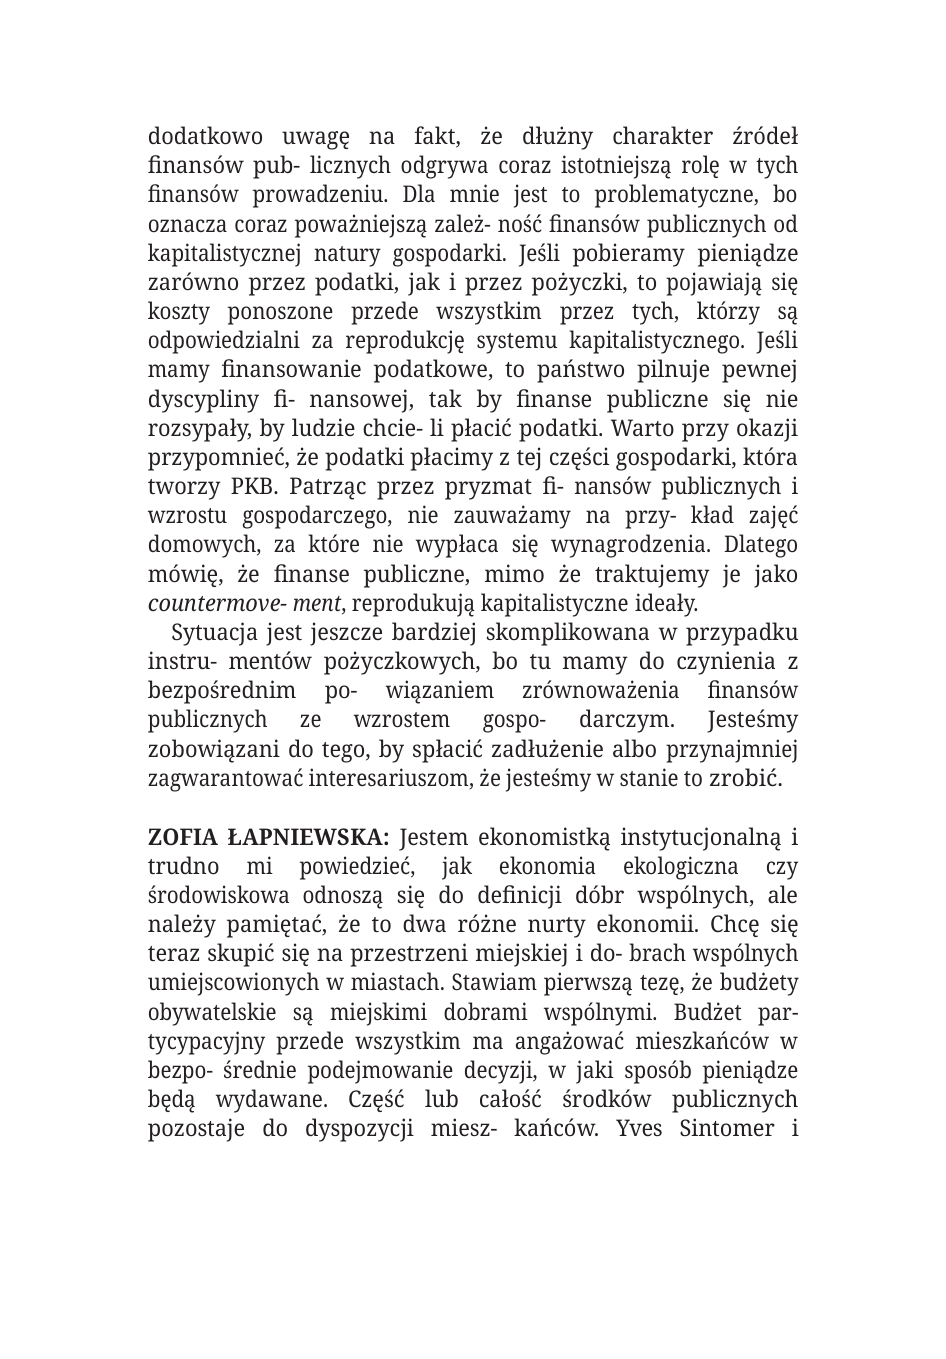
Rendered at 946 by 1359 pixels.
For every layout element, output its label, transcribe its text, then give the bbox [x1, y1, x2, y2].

text dodatkowo uwagę na fakt, że dłużny charakter źródeł finansów pub- licznych odgrywa coraz istotniejszą rolę w tych finansów prowadzeniu. Dla mnie jest to problematyczne, bo oznacza coraz poważniejszą zależ- ność finansów publicznych od kapitalistycznej natury gospodarki. Jeśli pobieramy pieniądze zarówno przez podatki, jak i przez pożyczki, to pojawiają się koszty ponoszone przede wszystkim przez tych, którzy są odpowiedzialni za reprodukcję systemu kapitalistycznego. Jeśli mamy finansowanie podatkowe, to państwo pilnuje pewnej dyscypliny fi- nansowej, tak by finanse publiczne się nie rozsypały, by ludzie chcie- li płacić podatki. Warto przy okazji przypomnieć, że podatki płacimy z tej części gospodarki, która tworzy PKB. Patrząc przez pryzmat fi- nansów publicznych i wzrostu gospodarczego, nie zauważamy na przy- kład zajęć domowych, za które nie wypłaca się wynagrodzenia. Dlatego mówię, że finanse publiczne, mimo że traktujemy je jako countermove- ment, reprodukują kapitalistyczne ideały. [148, 121, 798, 617]
text Sytuacja jest jeszcze bardziej skomplikowana w przypadku instru- mentów pożyczkowych, bo tu mamy do czynienia z bezpośrednim po- wiązaniem zrównoważenia finansów publicznych ze wzrostem gospo- darczym. Jesteśmy zobowiązani do tego, by spłacić zadłużenie albo przynajmniej zagwarantować interesariuszom, że jesteśmy w stanie to zrobić. [148, 617, 798, 792]
text ZOFIA ŁAPNIEWSKA: Jestem ekonomistką instytucjonalną i trudno mi powiedzieć, jak ekonomia ekologiczna czy środowiskowa odnoszą się do definicji dóbr wspólnych, ale należy pamiętać, że to dwa różne nurty ekonomii. Chcę się teraz skupić się na przestrzeni miejskiej i do- brach wspólnych umiejscowionych w miastach. Stawiam pierwszą tezę, że budżety obywatelskie są miejskimi dobrami wspólnymi. Budżet par- tycypacyjny przede wszystkim ma angażować mieszkańców w bezpo- średnie podejmowanie decyzji, w jaki sposób pieniądze będą wydawane. Część lub całość środków publicznych pozostaje do dyspozycji miesz- kańców. Yves Sintomer i [148, 822, 798, 1142]
